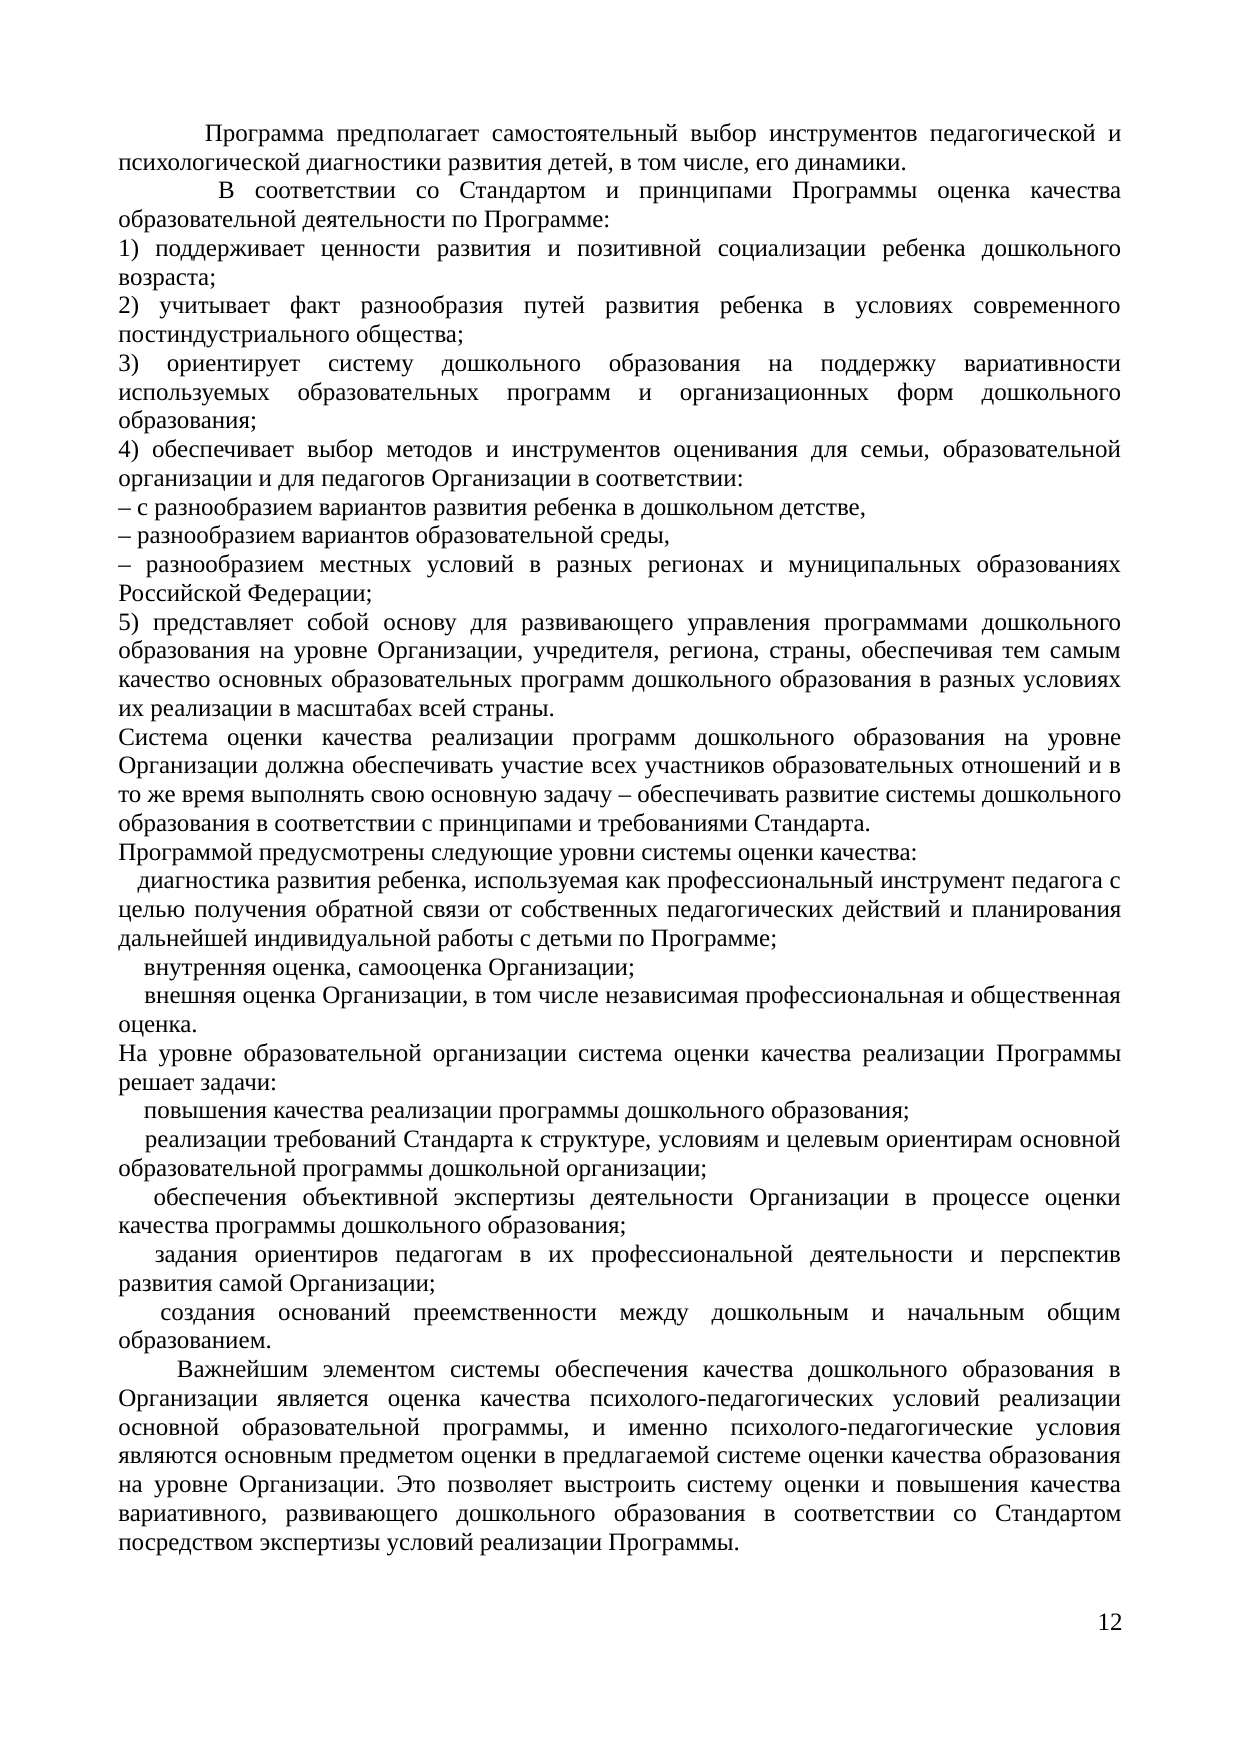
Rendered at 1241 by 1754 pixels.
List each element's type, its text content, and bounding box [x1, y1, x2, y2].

list  внутренняя оценка, самооценка Организации; [118, 952, 1122, 981]
list Важнейшим элементом системы обеспечения качества дошкольного образования в Организации является оценка качества психолого-педагогических условий реализации основной образовательной программы, и именно психолого-педагогические условия являются основным предметом оценки в предлагаемой системе оценки качества образования на уровне Организации. Это позволяет выстроить систему оценки и повышения качества вариативного, развивающего дошкольного образования в соответствии со Стандартом посредством экспертизы условий реализации Программы. [118, 1354, 1122, 1556]
list – с разнообразием вариантов развития ребенка в дошкольном детстве, [118, 492, 1122, 521]
list  задания ориентиров педагогам в их профессиональной деятельности и перспектив развития самой Организации; [118, 1239, 1122, 1297]
list Программой предусмотрены следующие уровни системы оценки качества: [118, 837, 1122, 866]
list Программа предполагает самостоятельный выбор инструментов педагогической и психологической диагностики развития детей, в том числе, его динамики. [118, 118, 1122, 176]
list 5) представляет собой основу для развивающего управления программами дошкольного образования на уровне Организации, учредителя, региона, страны, обеспечивая тем самым качество основных образовательных программ дошкольного образования в разных условиях их реализации в масштабах всей страны. [118, 607, 1122, 722]
list На уровне образовательной организации система оценки качества реализации Программы решает задачи: [118, 1038, 1122, 1096]
list 2) учитывает факт разнообразия путей развития ребенка в условиях современного постиндустриального общества; [118, 291, 1122, 348]
list  обеспечения объективной экспертизы деятельности Организации в процессе оценки качества программы дошкольного образования; [118, 1182, 1122, 1239]
list 4) обеспечивает выбор методов и инструментов оценивания для семьи, образовательной организации и для педагогов Организации в соответствии: [118, 434, 1122, 492]
list  повышения качества реализации программы дошкольного образования; [118, 1096, 1122, 1124]
list В соответствии со Стандартом и принципами Программы оценка качества образовательной деятельности по Программе: [118, 176, 1122, 233]
list 1) поддерживает ценности развития и позитивной социализации ребенка дошкольного возраста; [118, 233, 1122, 291]
list – разнообразием вариантов образовательной среды, [118, 521, 1122, 549]
list  создания оснований преемственности между дошкольным и начальным общим образованием. [118, 1297, 1122, 1354]
list  реализации требований Стандарта к структуре, условиям и целевым ориентирам основной образовательной программы дошкольной организации; [118, 1124, 1122, 1182]
list 3) ориентирует систему дошкольного образования на поддержку вариативности используемых образовательных программ и организационных форм дошкольного образования; [118, 348, 1122, 434]
list диагностика развития ребенка, используемая как профессиональный инструмент педагога с целью получения обратной связи от собственных педагогических действий и планирования дальнейшей индивидуальной работы с детьми по Программе; [118, 866, 1122, 952]
list Система оценки качества реализации программ дошкольного образования на уровне Организации должна обеспечивать участие всех участников образовательных отношений и в то же время выполнять свою основную задачу – обеспечивать развитие системы дошкольного образования в соответствии с принципами и требованиями Стандарта. [118, 722, 1122, 837]
list – разнообразием местных условий в разных регионах и муниципальных образованиях Российской Федерации; [118, 549, 1122, 607]
list  внешняя оценка Организации, в том числе независимая профессиональная и общественная оценка. [118, 981, 1122, 1038]
